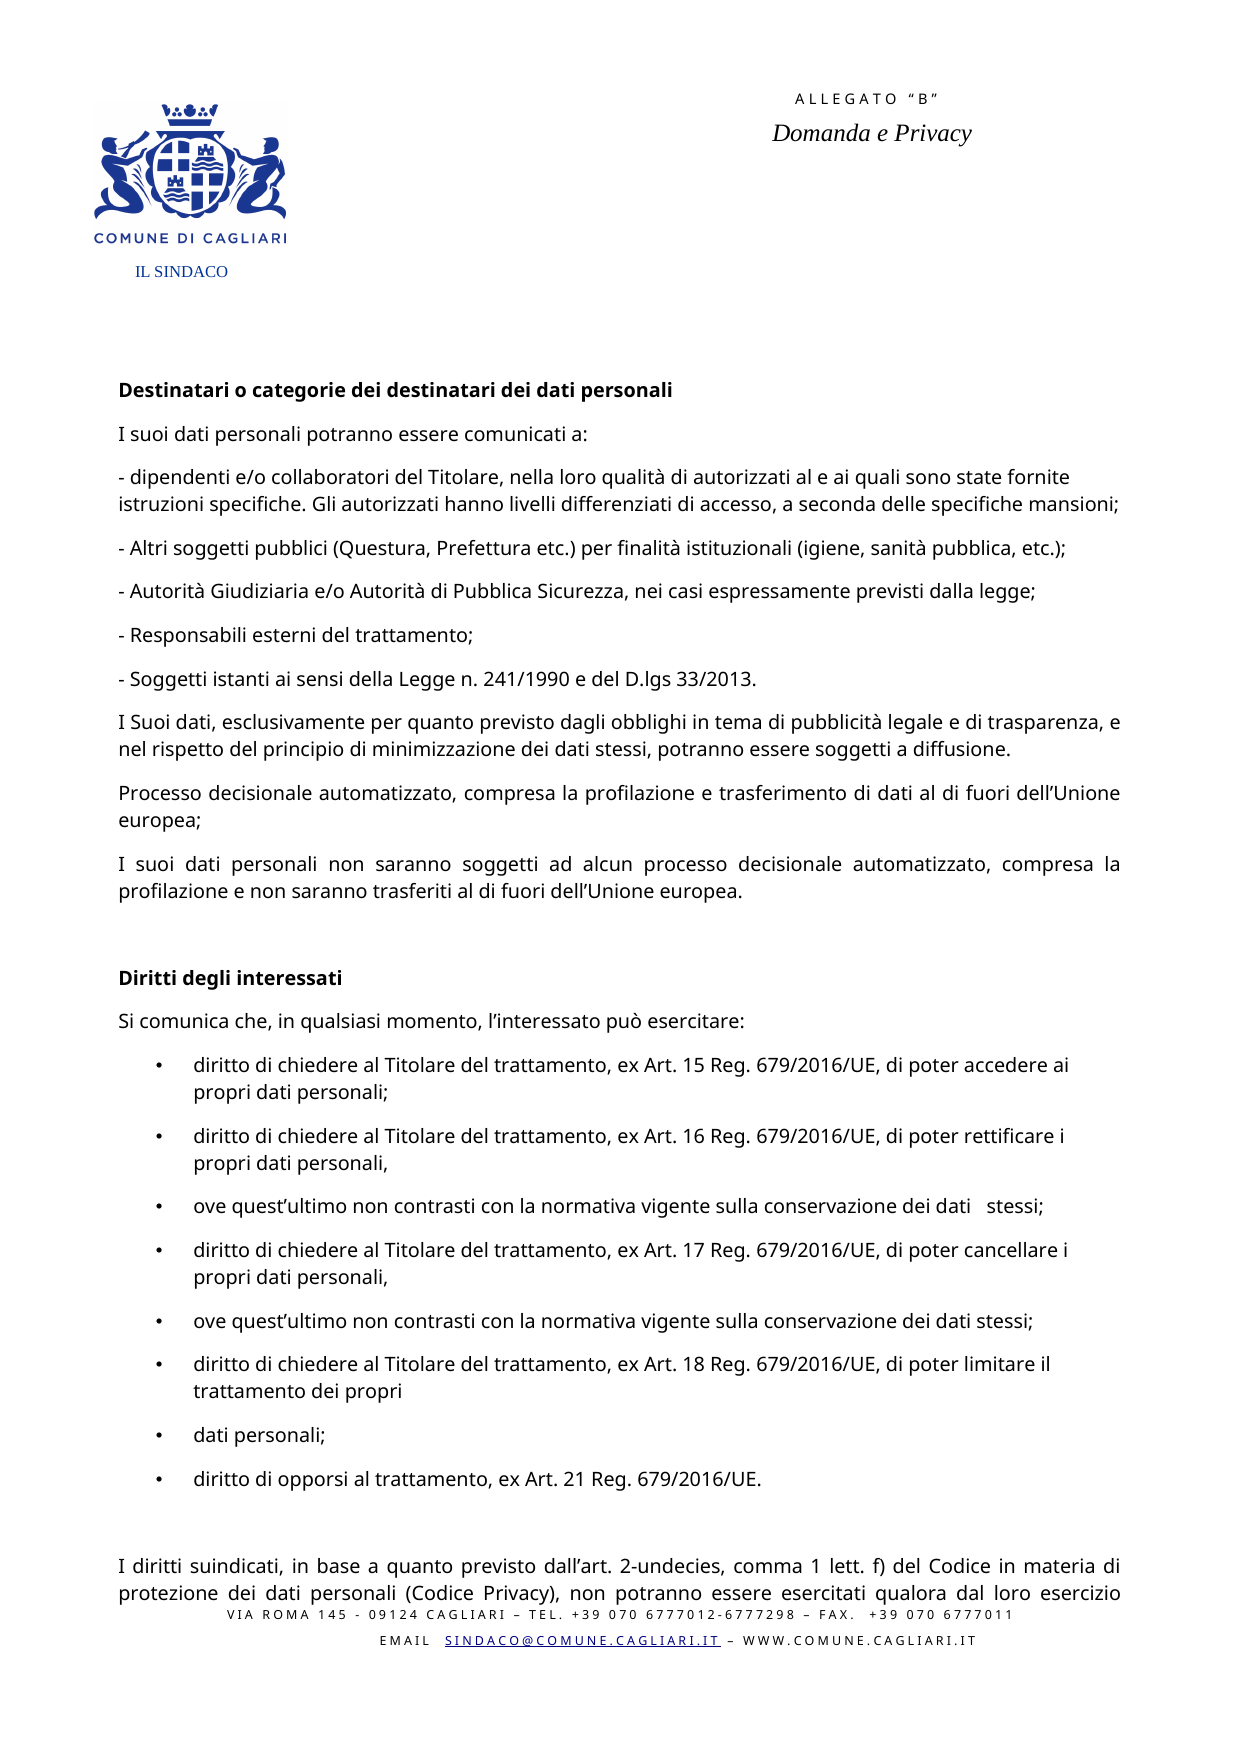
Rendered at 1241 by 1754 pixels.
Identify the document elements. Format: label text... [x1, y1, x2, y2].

text I suoi dati personali potranno essere comunicati a: [118, 420, 1122, 447]
list ove quest’ultimo non contrasti con la normativa vigente sulla conservazione dei dati stessi; [156, 1307, 1122, 1334]
text I suoi dati personali non saranno soggetti ad alcun processo decisionale automatizzato, compresa la profilazione e non saranno trasferiti al di fuori dell’Unione europea. [118, 850, 1122, 904]
list diritto di chiedere al Titolare del trattamento, ex Art. 15 Reg. 679/2016/UE, di poter accedere ai propri dati personali; [156, 1051, 1122, 1105]
text - Responsabili esterni del trattamento; [118, 621, 1122, 648]
list diritto di opporsi al trattamento, ex Art. 21 Reg. 679/2016/UE. [156, 1465, 1122, 1492]
text Processo decisionale automatizzato, compresa la profilazione e trasferimento di dati al di fuori dell’Unione europea; [118, 779, 1122, 833]
text - Soggetti istanti ai sensi della Legge n. 241/1990 e del D.lgs 33/2013. [118, 665, 1122, 692]
list diritto di chiedere al Titolare del trattamento, ex Art. 16 Reg. 679/2016/UE, di poter rettificare i propri dati personali, [156, 1122, 1122, 1176]
text I diritti suindicati, in base a quanto previsto dall’art. 2-undecies, comma 1 lett. f) del Codice in materia di protezione dei dati personali (Codice Privacy), non potranno essere esercitati qualora dal loro esercizio [118, 1552, 1122, 1606]
list dati personali; [156, 1421, 1122, 1448]
list diritto di chiedere al Titolare del trattamento, ex Art. 17 Reg. 679/2016/UE, di poter cancellare i propri dati personali, [156, 1236, 1122, 1290]
list ove quest’ultimo non contrasti con la normativa vigente sulla conservazione dei dati stessi; [156, 1193, 1122, 1220]
text - dipendenti e/o collaboratori del Titolare, nella loro qualità di autorizzati al e ai quali sono state fornite istruzioni specifiche. Gli autorizzati hanno livelli differenziati di accesso, a seconda delle specifiche mansioni; [118, 463, 1122, 517]
text Si comunica che, in qualsiasi momento, l’interessato può esercitare: [118, 1008, 1122, 1035]
text Diritti degli interessati [118, 964, 1122, 991]
text - Autorità Giudiziaria e/o Autorità di Pubblica Sicurezza, nei casi espressamente previsti dalla legge; [118, 578, 1122, 605]
text Destinatari o categorie dei destinatari dei dati personali [118, 376, 1122, 403]
text I Suoi dati, esclusivamente per quanto previsto dagli obblighi in tema di pubblicità legale e di trasparenza, e nel rispetto del principio di minimizzazione dei dati stessi, potranno essere soggetti a diffusione. [118, 709, 1122, 763]
text - Altri soggetti pubblici (Questura, Prefettura etc.) per finalità istituzionali (igiene, sanità pubblica, etc.); [118, 534, 1122, 561]
list diritto di chiedere al Titolare del trattamento, ex Art. 18 Reg. 679/2016/UE, di poter limitare il trattamento dei propri [156, 1351, 1122, 1404]
